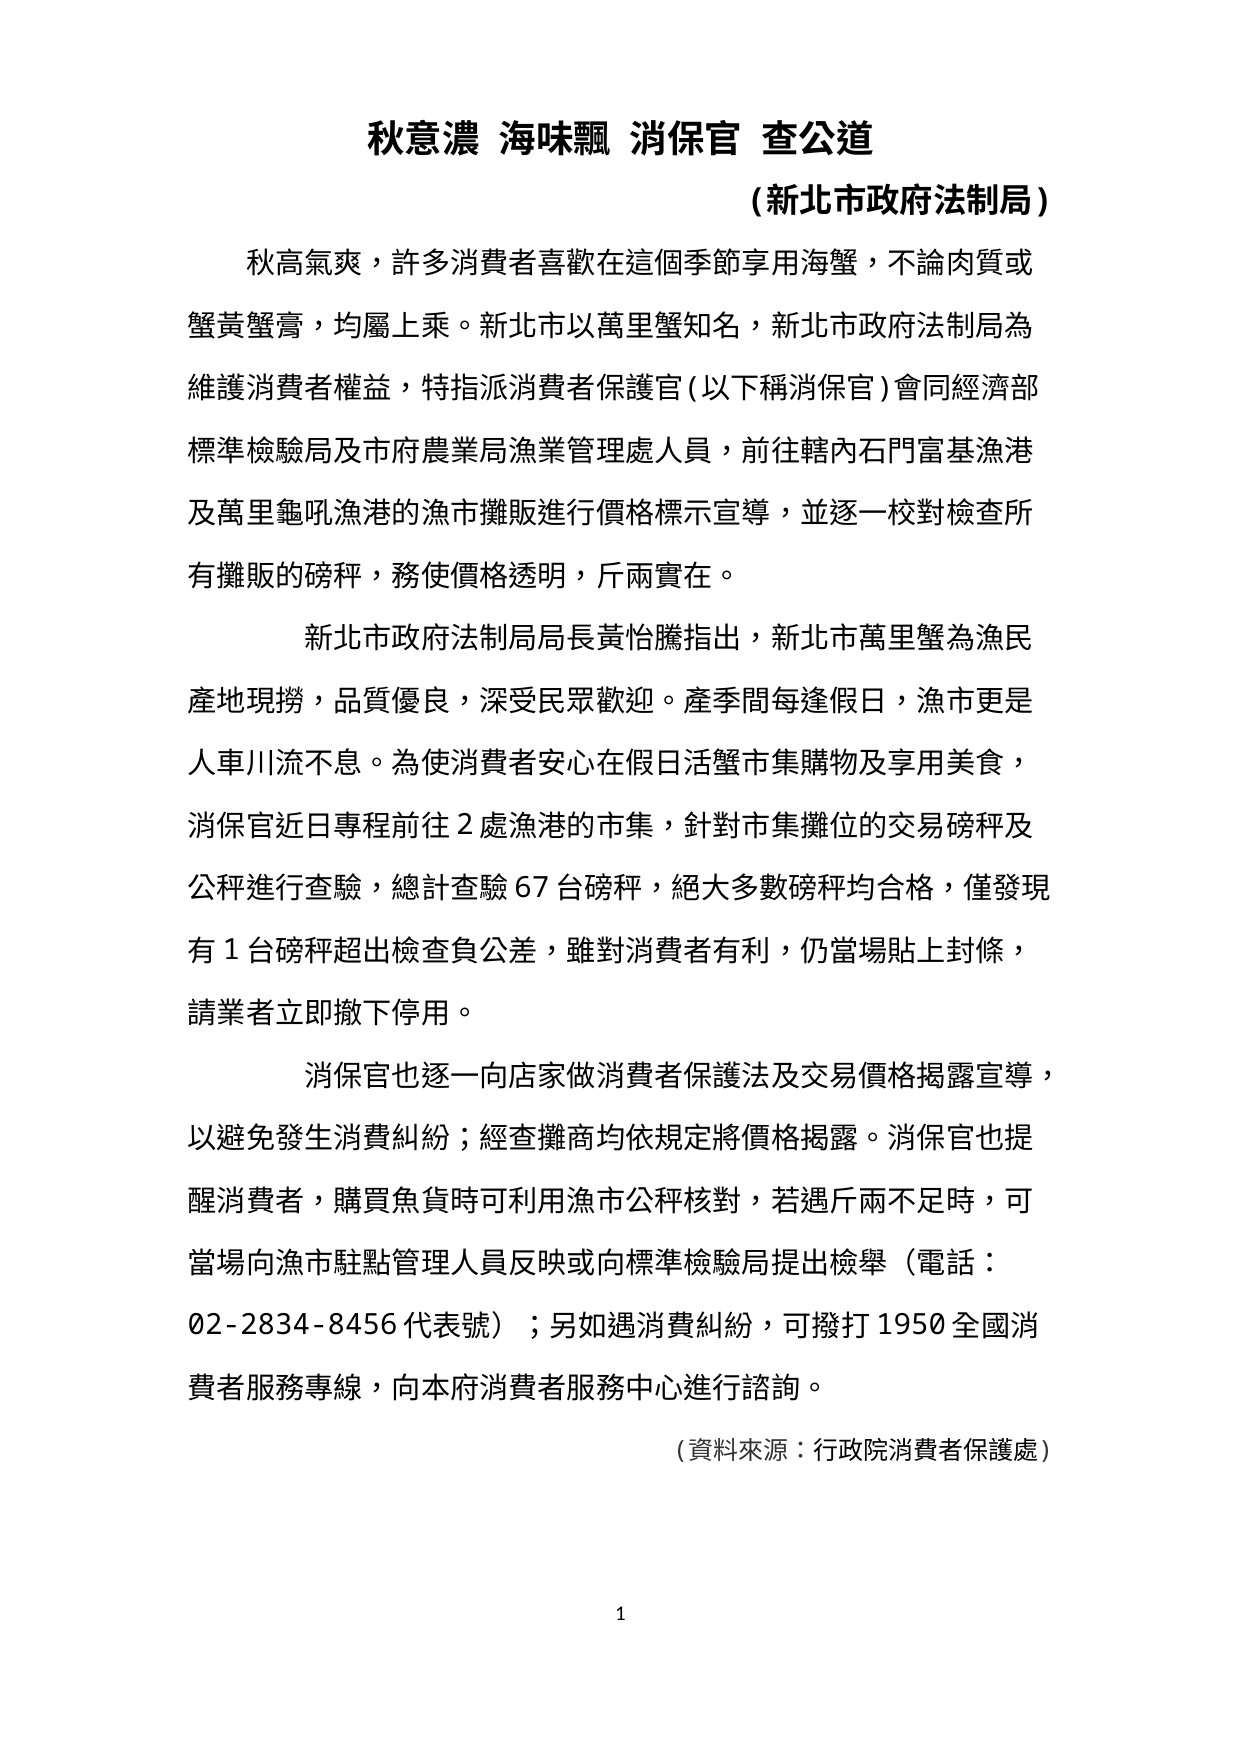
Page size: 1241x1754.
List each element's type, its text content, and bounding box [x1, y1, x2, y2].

text 秋意濃 海味飄 消保官 查公道 [187, 94, 1053, 157]
text 秋高氣爽，許多消費者喜歡在這個季節享用海蟹，不論肉質或蟹黃蟹膏，均屬上乘。新北市以萬里蟹知名，新北市政府法制局為維護消費者權益，特指派消費者保護官(以下稱消保官)會同經濟部標準檢驗局及市府農業局漁業管理處人員，前往轄內石門富基漁港及萬里龜吼漁港的漁市攤販進行價格標示宣導，並逐一校對檢查所有攤販的磅秤，務使價格透明，斤兩實在。 [187, 219, 1053, 594]
text 新北市政府法制局局長黃怡騰指出，新北市萬里蟹為漁民產地現撈，品質優良，深受民眾歡迎。產季間每逢假日，漁市更是人車川流不息。為使消費者安心在假日活蟹市集購物及享用美食，消保官近日專程前往2處漁港的市集，針對市集攤位的交易磅秤及公秤進行查驗，總計查驗67台磅秤，絕大多數磅秤均合格，僅發現有1台磅秤超出檢查負公差，雖對消費者有利，仍當場貼上封條，請業者立即撤下停用。 [187, 594, 1053, 1032]
text 消保官也逐一向店家做消費者保護法及交易價格揭露宣導，以避免發生消費糾紛；經查攤商均依規定將價格揭露。消保官也提醒消費者，購買魚貨時可利用漁市公秤核對，若遇斤兩不足時，可當場向漁市駐點管理人員反映或向標準檢驗局提出檢舉（電話：02-2834-8456代表號）；另如遇消費糾紛，可撥打1950全國消費者服務專線，向本府消費者服務中心進行諮詢。 [187, 1032, 1053, 1407]
text (資料來源：行政院消費者保護處) [187, 1407, 1053, 1469]
text (新北市政府法制局) [187, 157, 1053, 219]
